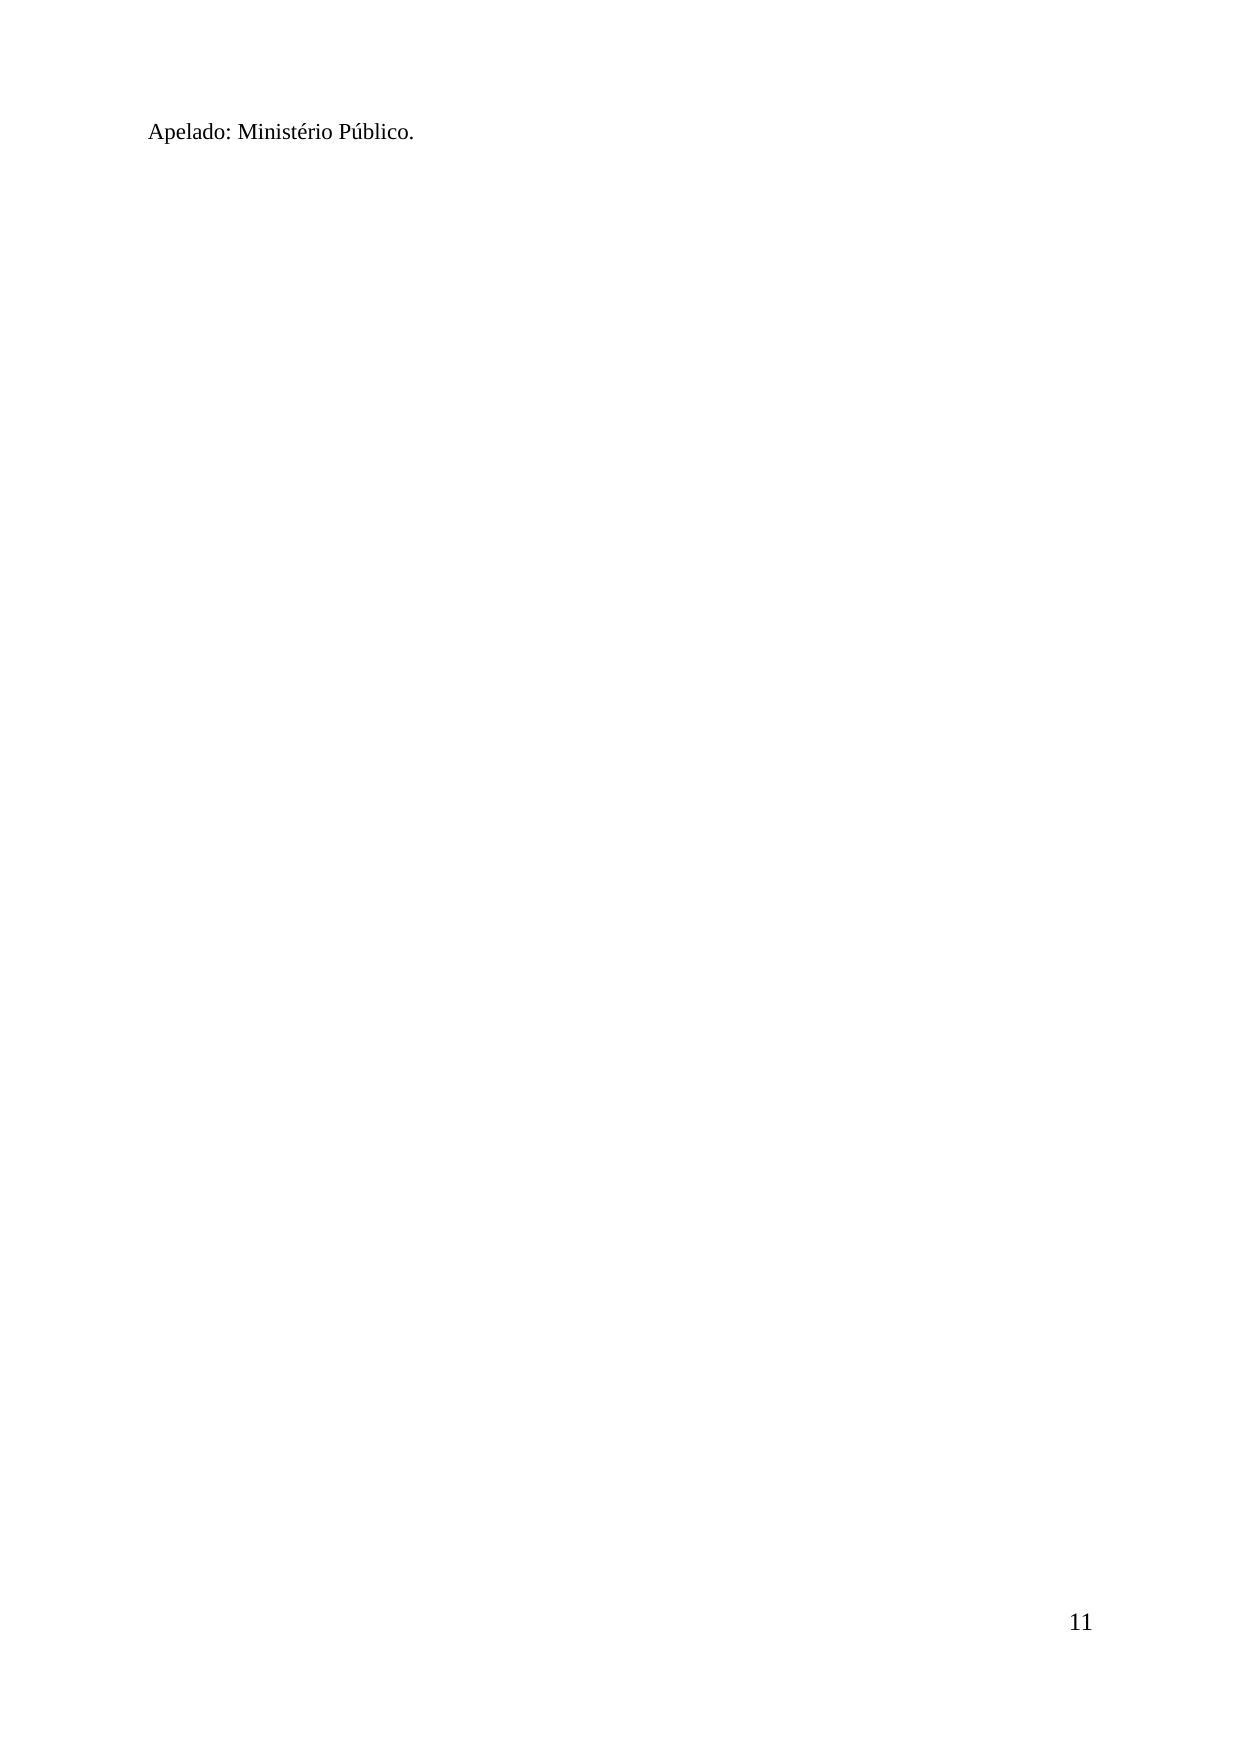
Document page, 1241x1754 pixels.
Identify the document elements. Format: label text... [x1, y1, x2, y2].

text Apelado: Ministério Público. [148, 118, 1093, 144]
